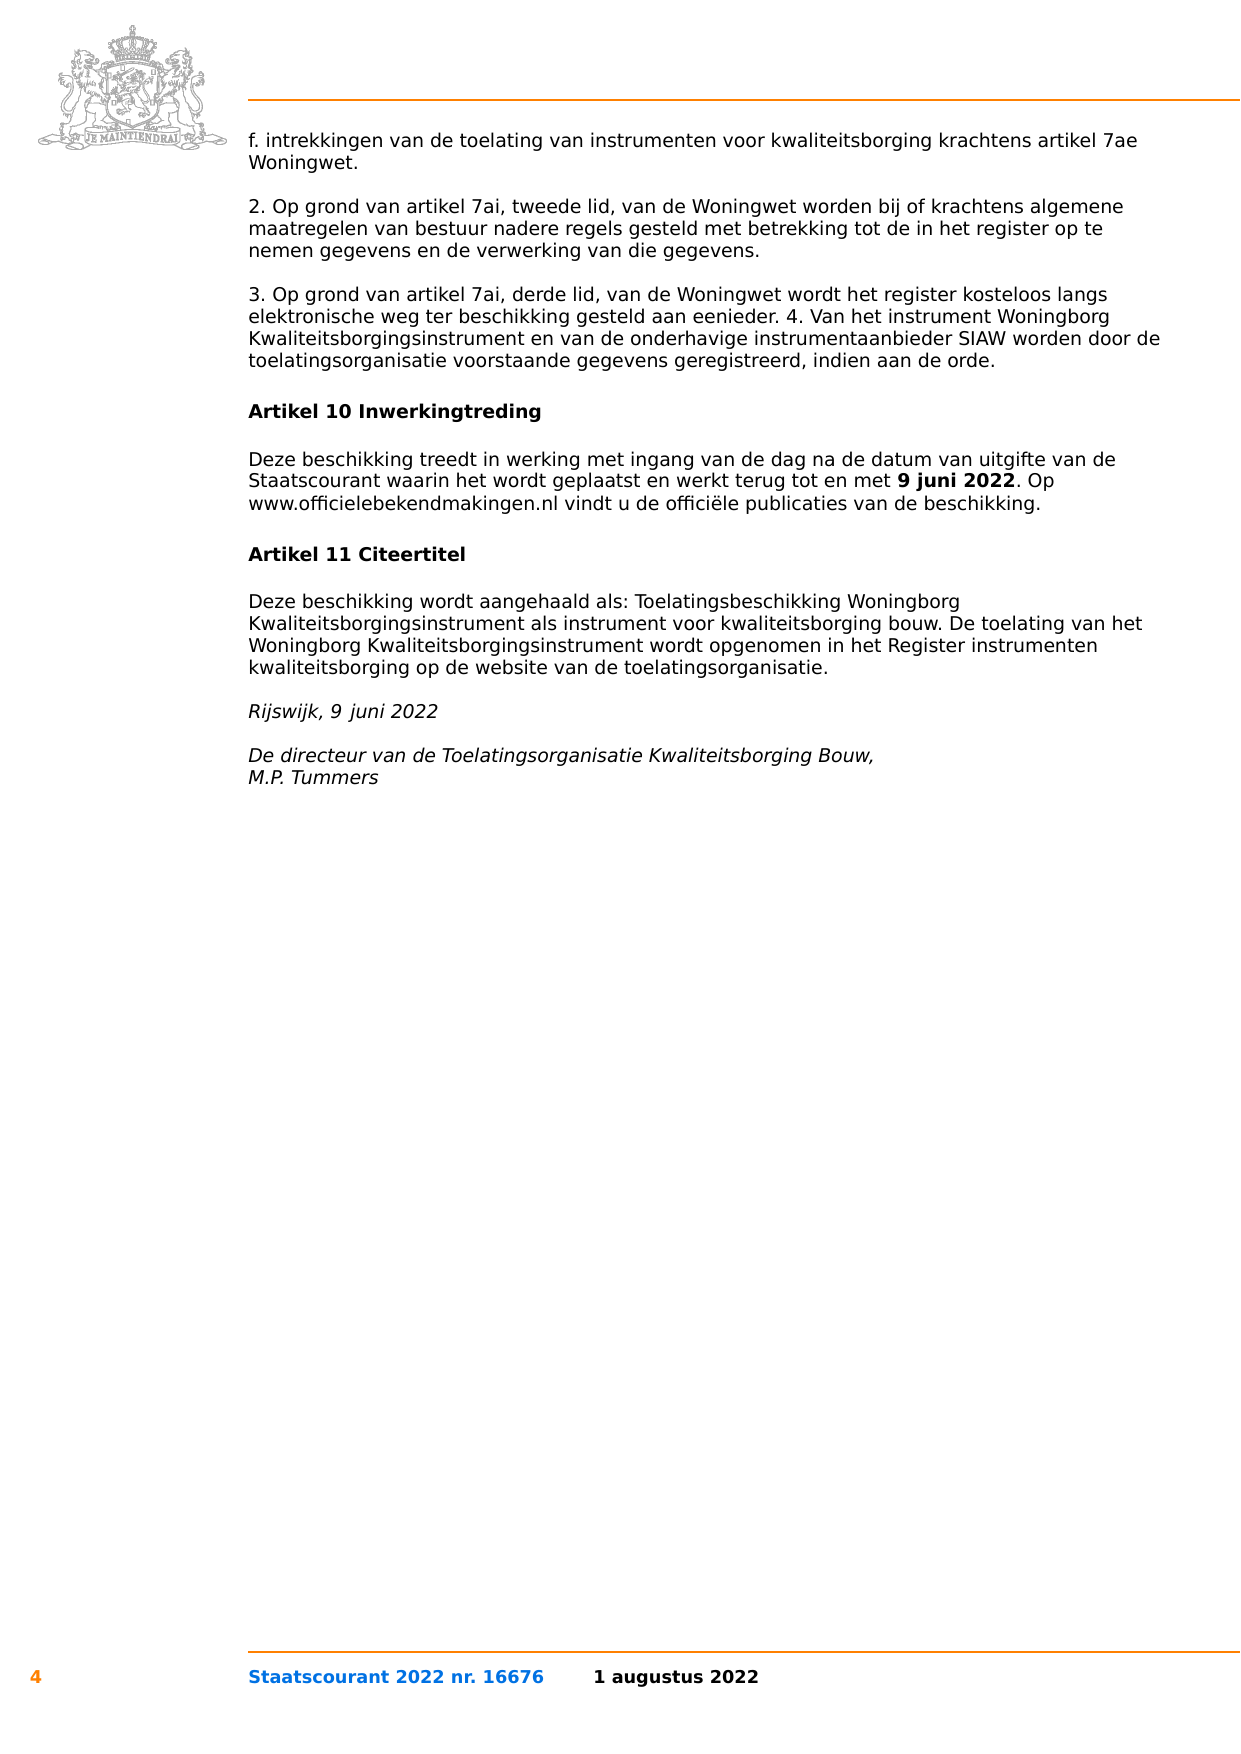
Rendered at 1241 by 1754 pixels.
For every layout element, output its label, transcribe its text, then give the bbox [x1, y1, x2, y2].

subtitle Artikel 10 Inwerkingtreding [248, 401, 1163, 423]
text f. intrekkingen van de toelating van instrumenten voor kwaliteitsborging krachtens artikel 7ae Woningwet. [248, 130, 1163, 174]
subtitle Artikel 11 Citeertitel [248, 544, 1163, 566]
text 3. Op grond van artikel 7ai, derde lid, van de Woningwet wordt het register kosteloos langs elektronische weg ter beschikking gesteld aan eenieder. 4. Van het instrument Woningborg Kwaliteitsborgingsinstrument en van de onderhavige instrumentaanbieder SIAW worden door de toelatingsorganisatie voorstaande gegevens geregistreerd, indien aan de orde. [248, 283, 1163, 371]
text Rijswijk, 9 juni 2022 [248, 701, 1163, 723]
text Deze beschikking wordt aangehaald als: Toelatingsbeschikking Woningborg Kwaliteitsborgingsinstrument als instrument voor kwaliteitsborging bouw. De toelating van het Woningborg Kwaliteitsborgingsinstrument wordt opgenomen in het Register instrumenten kwaliteitsborging op de website van de toelatingsorganisatie. [248, 591, 1163, 679]
text Deze beschikking treedt in werking met ingang van de dag na de datum van uitgifte van de Staatscourant waarin het wordt geplaatst en werkt terug tot en met 9 juni 2022. Op www.officielebekendmakingen.nl vindt u de officiële publicaties van de beschikking. [248, 448, 1163, 514]
picture [38, 25, 227, 150]
text De directeur van de Toelatingsorganisatie Kwaliteitsborging Bouw, M.P. Tummers [248, 745, 1163, 789]
text 2. Op grond van artikel 7ai, tweede lid, van de Woningwet worden bij of krachtens algemene maatregelen van bestuur nadere regels gesteld met betrekking tot de in het register op te nemen gegevens en de verwerking van die gegevens. [248, 196, 1163, 262]
